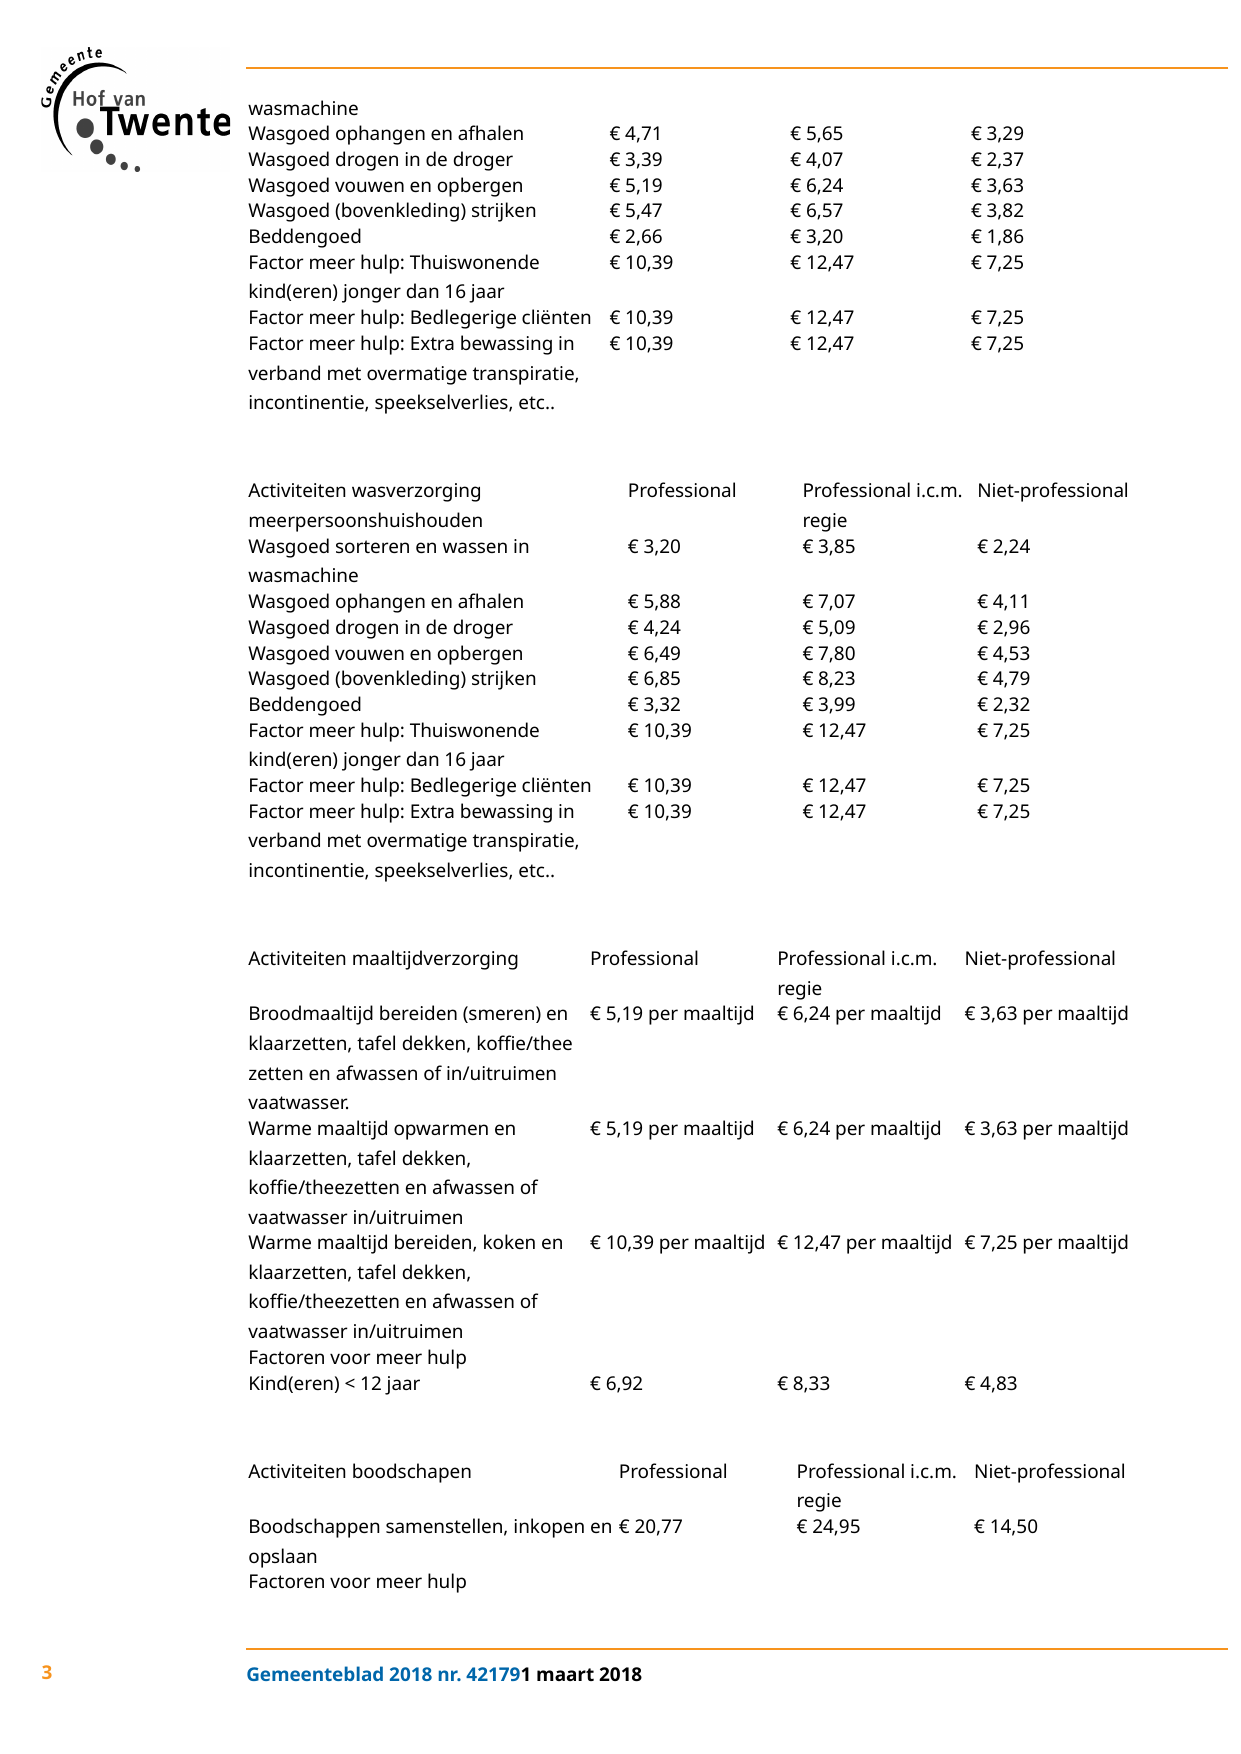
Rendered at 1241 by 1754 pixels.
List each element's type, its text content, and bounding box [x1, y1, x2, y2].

table_cell € 12,47 per maaltijd [777, 1230, 964, 1344]
table_cell € 10,39 [609, 249, 790, 304]
table_cell € 12,47 [802, 772, 977, 798]
table_header Professional i.c.m. regie [796, 1458, 974, 1513]
table_cell € 4,71 [609, 121, 790, 146]
table_cell € 7,25 per maaltijd [964, 1230, 1152, 1344]
table_cell Factor meer hulp: Bedlegerige cliënten [248, 772, 628, 798]
table_cell € 6,24 per maaltijd [777, 1001, 964, 1115]
table_cell € 7,80 [802, 640, 977, 665]
table_cell Wasgoed (bovenkleding) strijken [248, 665, 628, 691]
table_cell Factor meer hulp: Bedlegerige cliënten [248, 305, 609, 330]
table_cell € 24,95 [796, 1513, 974, 1569]
table_cell € 3,20 [790, 224, 971, 249]
table_cell [964, 1344, 1152, 1370]
table_cell € 7,25 [971, 305, 1152, 330]
table_cell € 10,39 per maaltijd [590, 1230, 777, 1344]
table_cell € 20,77 [619, 1513, 796, 1569]
table_cell € 3,85 [802, 533, 977, 588]
table_cell € 10,39 [609, 305, 790, 330]
table_cell € 10,39 [628, 717, 802, 772]
table_cell Wasgoed vouwen en opbergen [248, 640, 628, 665]
table_header Professional [590, 945, 777, 1001]
table_cell Kind(eren) < 12 jaar [248, 1370, 590, 1396]
table_cell € 7,07 [802, 588, 977, 614]
table_cell € 8,33 [777, 1370, 964, 1396]
table_cell Beddengoed [248, 691, 628, 717]
table_cell € 5,65 [790, 121, 971, 146]
table_cell Wasgoed sorteren en wassen in wasmachine [248, 533, 628, 588]
table_cell € 3,63 [971, 172, 1152, 198]
table_cell € 3,29 [971, 121, 1152, 146]
table_cell Boodschappen samenstellen, inkopen en opslaan [248, 1513, 619, 1569]
table_cell Wasgoed drogen in de droger [248, 146, 609, 172]
table_cell € 5,09 [802, 614, 977, 640]
table_cell wasmachine [248, 95, 609, 121]
table_cell € 7,25 [971, 330, 1152, 415]
table_cell € 10,39 [628, 798, 802, 883]
picture [41, 47, 231, 172]
table_cell € 3,82 [971, 198, 1152, 223]
table_header Activiteiten boodschapen [248, 1458, 619, 1513]
table_cell € 7,25 [977, 798, 1152, 883]
table_cell € 10,39 [609, 330, 790, 415]
table_cell Factor meer hulp: Extra bewassing in verband met overmatige transpiratie, incontinentie, speekselverlies, etc.. [248, 330, 609, 415]
table_cell € 2,37 [971, 146, 1152, 172]
table_cell € 4,11 [977, 588, 1152, 614]
table_cell € 12,47 [790, 330, 971, 415]
table_cell [971, 95, 1152, 121]
table_cell € 3,99 [802, 691, 977, 717]
table_cell € 3,63 per maaltijd [964, 1001, 1152, 1115]
table_cell € 6,24 per maaltijd [777, 1115, 964, 1229]
table_cell € 12,47 [790, 305, 971, 330]
table_header Activiteiten maaltijdverzorging [248, 945, 590, 1001]
table_cell € 8,23 [802, 665, 977, 691]
table_cell € 6,24 [790, 172, 971, 198]
table_cell € 3,39 [609, 146, 790, 172]
table_cell € 6,85 [628, 665, 802, 691]
table_cell € 5,88 [628, 588, 802, 614]
table_cell Wasgoed ophangen en afhalen [248, 588, 628, 614]
table_header Niet-professional [974, 1458, 1152, 1513]
table_cell Warme maaltijd bereiden, koken en klaarzetten, tafel dekken, koffie/theezetten en afwassen of vaatwasser in/uitruimen [248, 1230, 590, 1344]
table_cell € 6,49 [628, 640, 802, 665]
table_cell € 2,96 [977, 614, 1152, 640]
table_cell € 7,25 [971, 249, 1152, 304]
table_cell Factoren voor meer hulp [248, 1344, 590, 1370]
table_cell [790, 95, 971, 121]
table_cell € 10,39 [628, 772, 802, 798]
table_header Professional [619, 1458, 796, 1513]
table_cell € 7,25 [977, 717, 1152, 772]
table_cell € 5,19 [609, 172, 790, 198]
table_cell [609, 95, 790, 121]
table_cell Factor meer hulp: Extra bewassing in verband met overmatige transpiratie, incontinentie, speekselverlies, etc.. [248, 798, 628, 883]
table_cell [590, 1344, 777, 1370]
table_header Professional i.c.m. regie [777, 945, 964, 1001]
table_header Activiteiten wasverzorging meerpersoonshuishouden [248, 478, 628, 533]
table_cell € 4,24 [628, 614, 802, 640]
table_cell Warme maaltijd opwarmen en klaarzetten, tafel dekken, koffie/theezetten en afwassen of vaatwasser in/uitruimen [248, 1115, 590, 1229]
table_cell € 6,92 [590, 1370, 777, 1396]
table_cell € 4,07 [790, 146, 971, 172]
table_cell € 14,50 [974, 1513, 1152, 1569]
table_cell Factor meer hulp: Thuiswonende kind(eren) jonger dan 16 jaar [248, 717, 628, 772]
table_cell € 7,25 [977, 772, 1152, 798]
table_cell Factoren voor meer hulp [248, 1569, 619, 1594]
table_cell [777, 1344, 964, 1370]
table_cell € 5,47 [609, 198, 790, 223]
table_cell [974, 1569, 1152, 1594]
table_cell € 4,53 [977, 640, 1152, 665]
table_cell € 2,32 [977, 691, 1152, 717]
table_cell [619, 1569, 796, 1594]
table_header Niet-professional [964, 945, 1152, 1001]
table_header Niet-professional [977, 478, 1152, 533]
table_cell Broodmaaltijd bereiden (smeren) en klaarzetten, tafel dekken, koffie/thee zetten en afwassen of in/uitruimen vaatwasser. [248, 1001, 590, 1115]
table_cell € 12,47 [802, 717, 977, 772]
table_cell Wasgoed ophangen en afhalen [248, 121, 609, 146]
table_cell € 3,20 [628, 533, 802, 588]
table_cell € 3,63 per maaltijd [964, 1115, 1152, 1229]
table_cell € 4,79 [977, 665, 1152, 691]
table_cell [796, 1569, 974, 1594]
table_cell Wasgoed drogen in de droger [248, 614, 628, 640]
table_header Professional i.c.m. regie [802, 478, 977, 533]
table_cell € 3,32 [628, 691, 802, 717]
table_cell € 12,47 [802, 798, 977, 883]
table_cell € 1,86 [971, 224, 1152, 249]
table_cell € 4,83 [964, 1370, 1152, 1396]
table_header Professional [628, 478, 802, 533]
table_cell € 6,57 [790, 198, 971, 223]
table_cell € 5,19 per maaltijd [590, 1001, 777, 1115]
table_cell € 5,19 per maaltijd [590, 1115, 777, 1229]
table_cell Beddengoed [248, 224, 609, 249]
table_cell € 2,24 [977, 533, 1152, 588]
table_cell € 12,47 [790, 249, 971, 304]
table_cell Wasgoed vouwen en opbergen [248, 172, 609, 198]
table_cell Factor meer hulp: Thuiswonende kind(eren) jonger dan 16 jaar [248, 249, 609, 304]
table_cell € 2,66 [609, 224, 790, 249]
table_cell Wasgoed (bovenkleding) strijken [248, 198, 609, 223]
